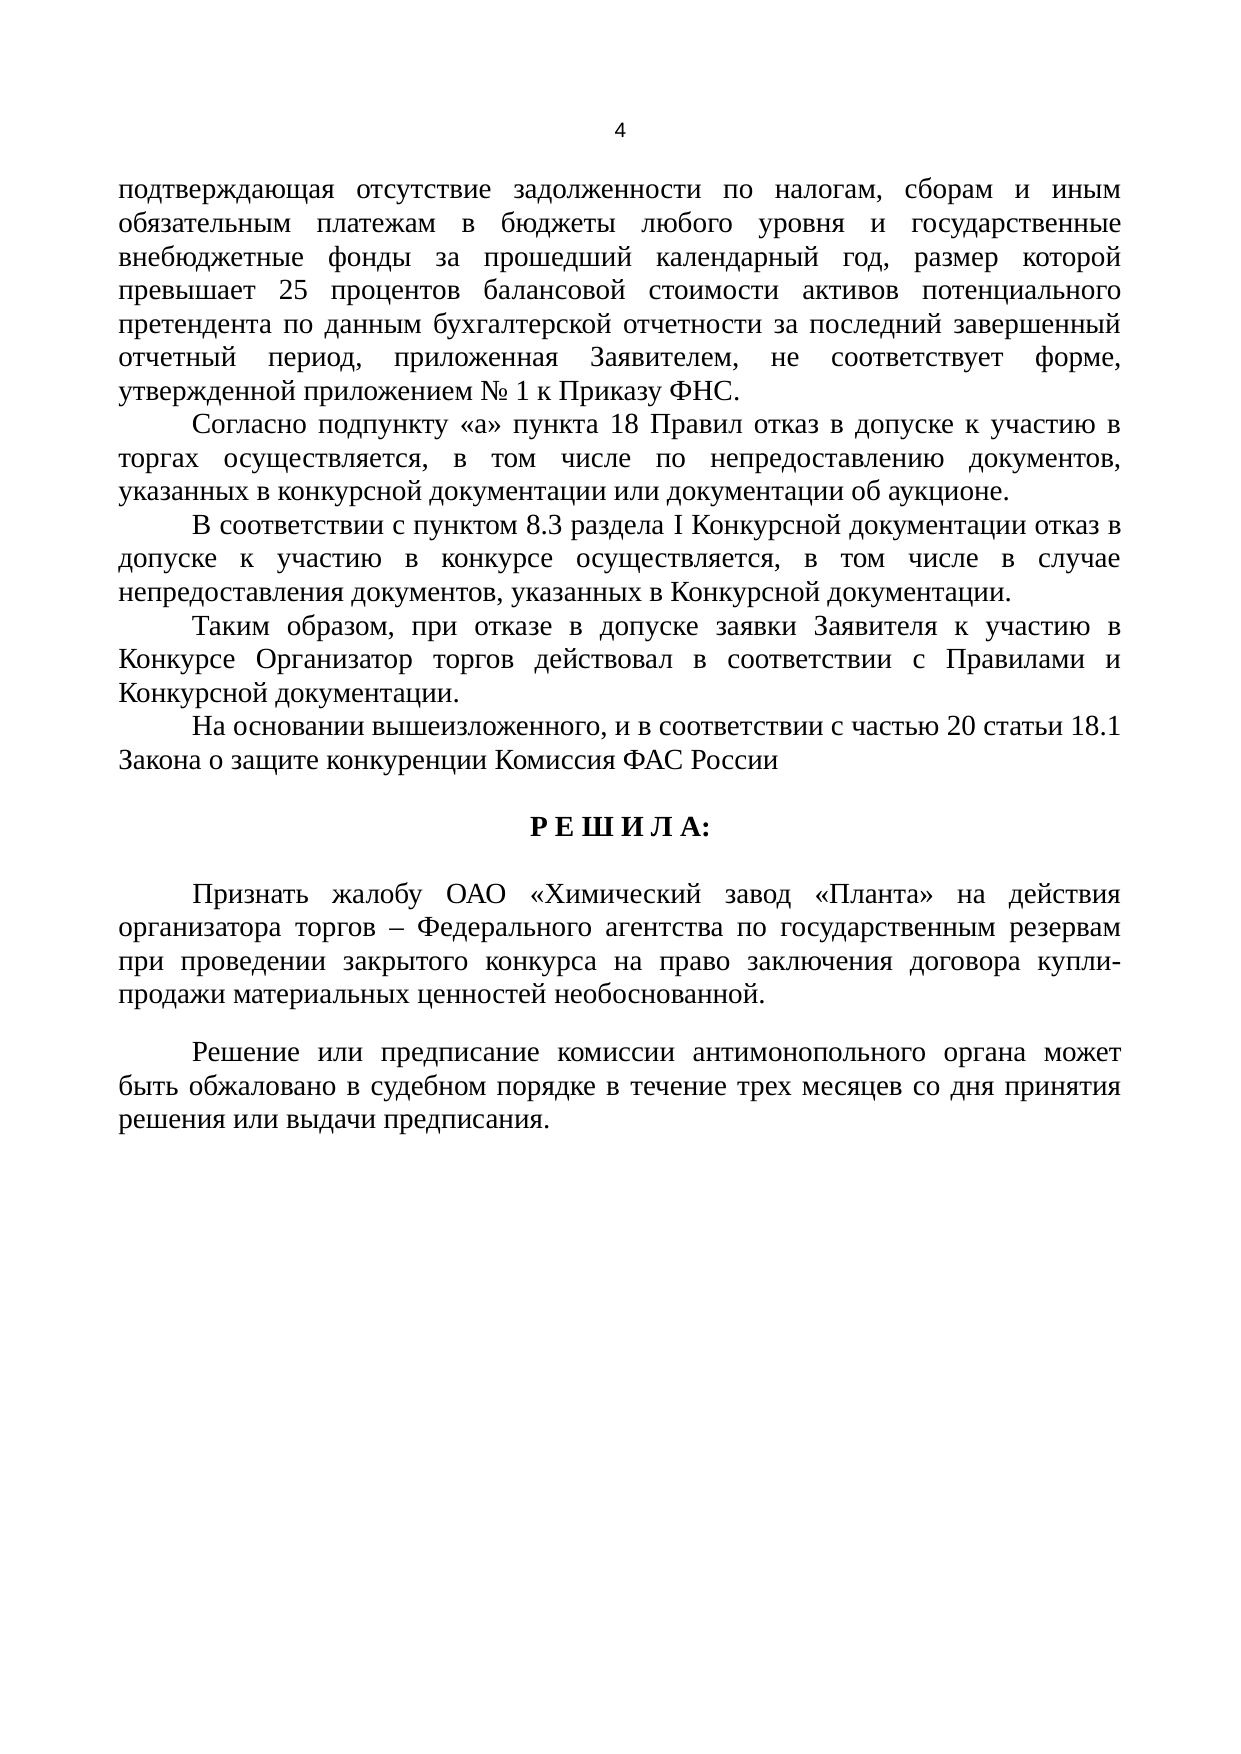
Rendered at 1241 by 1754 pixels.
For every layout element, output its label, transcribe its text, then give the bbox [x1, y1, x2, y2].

text подтверждающая отсутствие задолженности по налогам, сборам и иным обязательным платежам в бюджеты любого уровня и государственные внебюджетные фонды за прошедший календарный год, размер которой превышает 25 процентов балансовой стоимости активов потенциального претендента по данным бухгалтерской отчетности за последний завершенный отчетный период, приложенная Заявителем, не соответствует форме, утвержденной приложением № 1 к Приказу ФНС. [118, 172, 1122, 406]
text На основании вышеизложенного, и в соответствии с частью 20 статьи 18.1 Закона о защите конкуренции Комиссия ФАС России [118, 708, 1122, 775]
text Таким образом, при отказе в допуске заявки Заявителя к участию в Конкурсе Организатор торгов действовал в соответствии с Правилами и Конкурсной документации. [118, 608, 1122, 708]
text Решение или предписание комиссии антимонопольного органа может быть обжаловано в судебном порядке в течение трех месяцев со дня принятия решения или выдачи предписания. [118, 1034, 1122, 1135]
text Признать жалобу ОАО «Химический завод «Планта» на действия организатора торгов – Федерального агентства по государственным резервам при проведении закрытого конкурса на право заключения договора купли-продажи материальных ценностей необоснованной. [118, 876, 1122, 1010]
text В соответствии с пунктом 8.3 раздела I Конкурсной документации отказ в допуске к участию в конкурсе осуществляется, в том числе в случае непредоставления документов, указанных в Конкурсной документации. [118, 507, 1122, 608]
text Согласно подпункту «а» пункта 18 Правил отказ в допуске к участию в торгах осуществляется, в том числе по непредоставлению документов, указанных в конкурсной документации или документации об аукционе. [118, 406, 1122, 507]
text Р Е Ш И Л А: [118, 809, 1122, 842]
